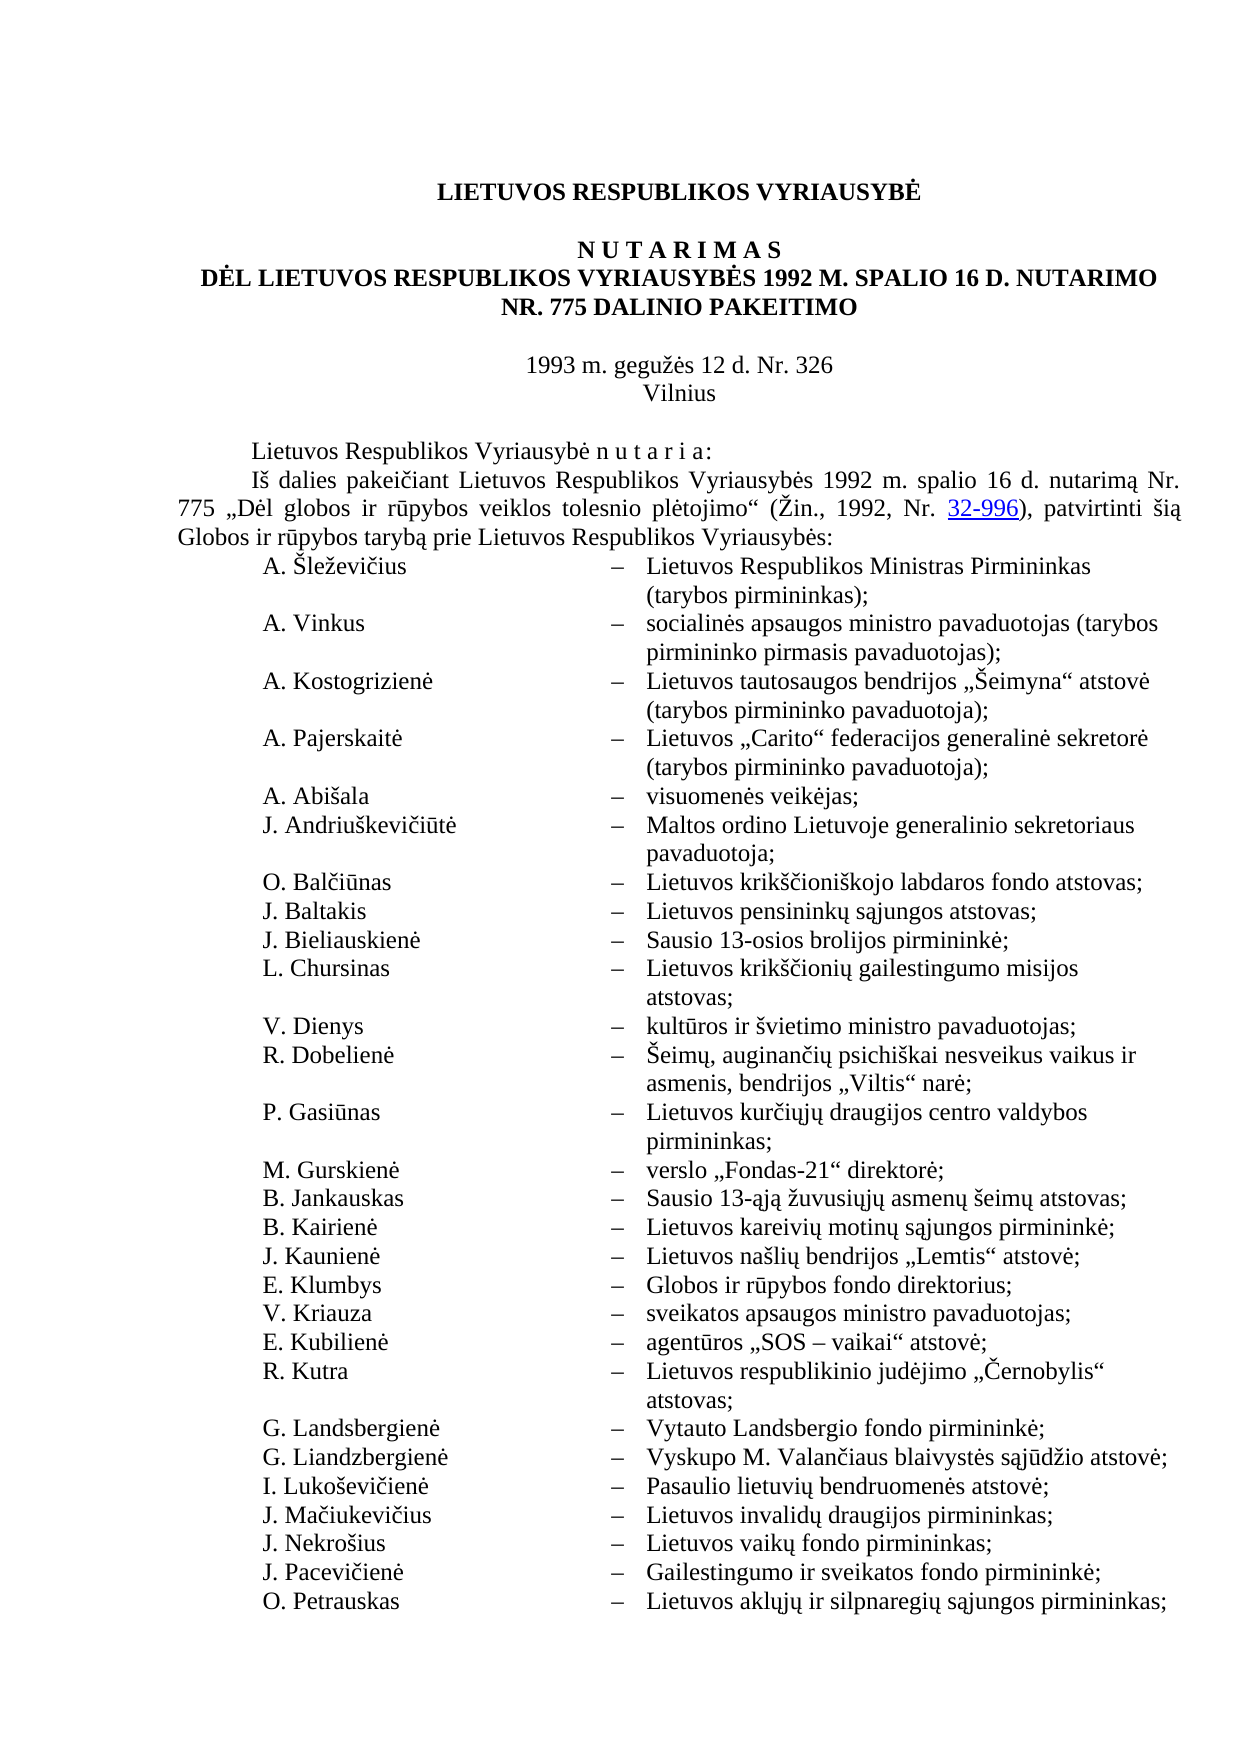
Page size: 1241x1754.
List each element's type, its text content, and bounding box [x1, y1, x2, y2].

table_cell – [588, 1212, 635, 1241]
table_cell – [588, 781, 635, 810]
table_cell I. Lukoševičienė [177, 1471, 588, 1500]
table_cell – [588, 724, 635, 781]
table_cell – [588, 896, 635, 925]
text Vilnius [177, 378, 1181, 407]
table_cell B. Kairienė [177, 1212, 588, 1241]
table_cell V. Dienys [177, 1011, 588, 1040]
table_cell – [588, 1011, 635, 1040]
table_cell B. Jankauskas [177, 1184, 588, 1212]
table_cell A. Vinkus [177, 609, 588, 666]
table_header – [588, 551, 635, 608]
table_cell Lietuvos kareivių motinų sąjungos pirmininkė; [635, 1212, 1181, 1241]
table_cell Lietuvos invalidų draugijos pirmininkas; [635, 1500, 1181, 1528]
table_cell A. Kostogrizienė [177, 666, 588, 723]
table_cell M. Gurskienė [177, 1155, 588, 1183]
text DĖL LIETUVOS RESPUBLIKOS VYRIAUSYBĖS 1992 M. SPALIO 16 D. NUTARIMO NR. 775 DALINIO PAKEITIMO [177, 263, 1181, 321]
table_cell – [588, 1040, 635, 1097]
table_cell Lietuvos krikščionių gailestingumo misijos atstovas; [635, 954, 1181, 1011]
text Iš dalies pakeičiant Lietuvos Respublikos Vyriausybės 1992 m. spalio 16 d. nutarimą Nr. 775 „Dėl globos ir rūpybos veiklos tolesnio plėtojimo“ (Žin., 1992, Nr. 32-996), patvirtinti šią Globos ir rūpybos tarybą prie Lietuvos Respublikos Vyriausybės: [177, 465, 1181, 551]
table_cell – [588, 666, 635, 723]
table_cell Lietuvos kurčiųjų draugijos centro valdybos pirmininkas; [635, 1097, 1181, 1155]
text Lietuvos Respublikos Vyriausybė nutaria: [177, 436, 1181, 465]
table_cell P. Gasiūnas [177, 1097, 588, 1155]
table_cell Lietuvos tautosaugos bendrijos „Šeimyna“ atstovė (tarybos pirmininko pavaduotoja); [635, 666, 1181, 723]
table_cell – [588, 1299, 635, 1327]
table_cell J. Nekrošius [177, 1529, 588, 1557]
table_cell Sausio 13-osios brolijos pirmininkė; [635, 925, 1181, 953]
table_cell J. Mačiukevičius [177, 1500, 588, 1528]
table_cell Lietuvos pensininkų sąjungos atstovas; [635, 896, 1181, 925]
table_cell – [588, 1442, 635, 1471]
table_cell – [588, 954, 635, 1011]
table_cell agentūros „SOS – vaikai“ atstovė; [635, 1327, 1181, 1356]
table_header A. Šleževičius [177, 551, 588, 608]
table_cell G. Landsbergienė [177, 1414, 588, 1442]
table_cell – [588, 1184, 635, 1212]
table_cell Lietuvos aklųjų ir silpnaregių sąjungos pirmininkas; [635, 1586, 1181, 1615]
table_cell – [588, 1097, 635, 1155]
table_cell – [588, 1270, 635, 1298]
table_cell – [588, 1414, 635, 1442]
table_cell G. Liandzbergienė [177, 1442, 588, 1471]
table_cell O. Petrauskas [177, 1586, 588, 1615]
table_header Lietuvos Respublikos Ministras Pirmininkas (tarybos pirmininkas); [635, 551, 1181, 608]
table_cell L. Chursinas [177, 954, 588, 1011]
table_cell socialinės apsaugos ministro pavaduotojas (tarybos pirmininko pirmasis pavaduotojas); [635, 609, 1181, 666]
table_cell V. Kriauza [177, 1299, 588, 1327]
table_cell – [588, 1586, 635, 1615]
table_cell Vytauto Landsbergio fondo pirmininkė; [635, 1414, 1181, 1442]
table_cell visuomenės veikėjas; [635, 781, 1181, 810]
table_cell R. Dobelienė [177, 1040, 588, 1097]
table_cell Pasaulio lietuvių bendruomenės atstovė; [635, 1471, 1181, 1500]
table_cell Lietuvos „Carito“ federacijos generalinė sekretorė (tarybos pirmininko pavaduotoja); [635, 724, 1181, 781]
table_cell A. Pajerskaitė [177, 724, 588, 781]
table_cell J. Andriuškevičiūtė [177, 810, 588, 867]
table_cell – [588, 609, 635, 666]
text N U T A R I M A S [177, 235, 1181, 263]
table_cell O. Balčiūnas [177, 867, 588, 896]
table_cell J. Pacevičienė [177, 1557, 588, 1586]
table_cell J. Kaunienė [177, 1241, 588, 1270]
table_cell E. Klumbys [177, 1270, 588, 1298]
table_cell E. Kubilienė [177, 1327, 588, 1356]
table_cell – [588, 867, 635, 896]
table_cell A. Abišala [177, 781, 588, 810]
table_cell – [588, 1155, 635, 1183]
table_cell J. Baltakis [177, 896, 588, 925]
table_cell – [588, 1557, 635, 1586]
table_cell Gailestingumo ir sveikatos fondo pirmininkė; [635, 1557, 1181, 1586]
table_cell verslo „Fondas-21“ direktorė; [635, 1155, 1181, 1183]
table_cell Lietuvos krikščioniškojo labdaros fondo atstovas; [635, 867, 1181, 896]
text 1993 m. gegužės 12 d. Nr. 326 [177, 350, 1181, 378]
table_cell Lietuvos vaikų fondo pirmininkas; [635, 1529, 1181, 1557]
table_cell – [588, 1471, 635, 1500]
table_cell Vyskupo M. Valančiaus blaivystės sąjūdžio atstovė; [635, 1442, 1181, 1471]
table_cell – [588, 1529, 635, 1557]
table_cell sveikatos apsaugos ministro pavaduotojas; [635, 1299, 1181, 1327]
table_cell Sausio 13-ąją žuvusiųjų asmenų šeimų atstovas; [635, 1184, 1181, 1212]
table_cell – [588, 810, 635, 867]
table_cell – [588, 1241, 635, 1270]
text LIETUVOS RESPUBLIKOS VYRIAUSYBĖ [177, 177, 1181, 206]
table_cell Lietuvos respublikinio judėjimo „Černobylis“ atstovas; [635, 1356, 1181, 1413]
table_cell – [588, 1327, 635, 1356]
table_cell Globos ir rūpybos fondo direktorius; [635, 1270, 1181, 1298]
table_cell – [588, 925, 635, 953]
table_cell kultūros ir švietimo ministro pavaduotojas; [635, 1011, 1181, 1040]
table_cell – [588, 1500, 635, 1528]
table_cell Šeimų, auginančių psichiškai nesveikus vaikus ir asmenis, bendrijos „Viltis“ narė; [635, 1040, 1181, 1097]
table_cell R. Kutra [177, 1356, 588, 1413]
table_cell Lietuvos našlių bendrijos „Lemtis“ atstovė; [635, 1241, 1181, 1270]
table_cell Maltos ordino Lietuvoje generalinio sekretoriaus pavaduotoja; [635, 810, 1181, 867]
table_cell – [588, 1356, 635, 1413]
table_cell J. Bieliauskienė [177, 925, 588, 953]
